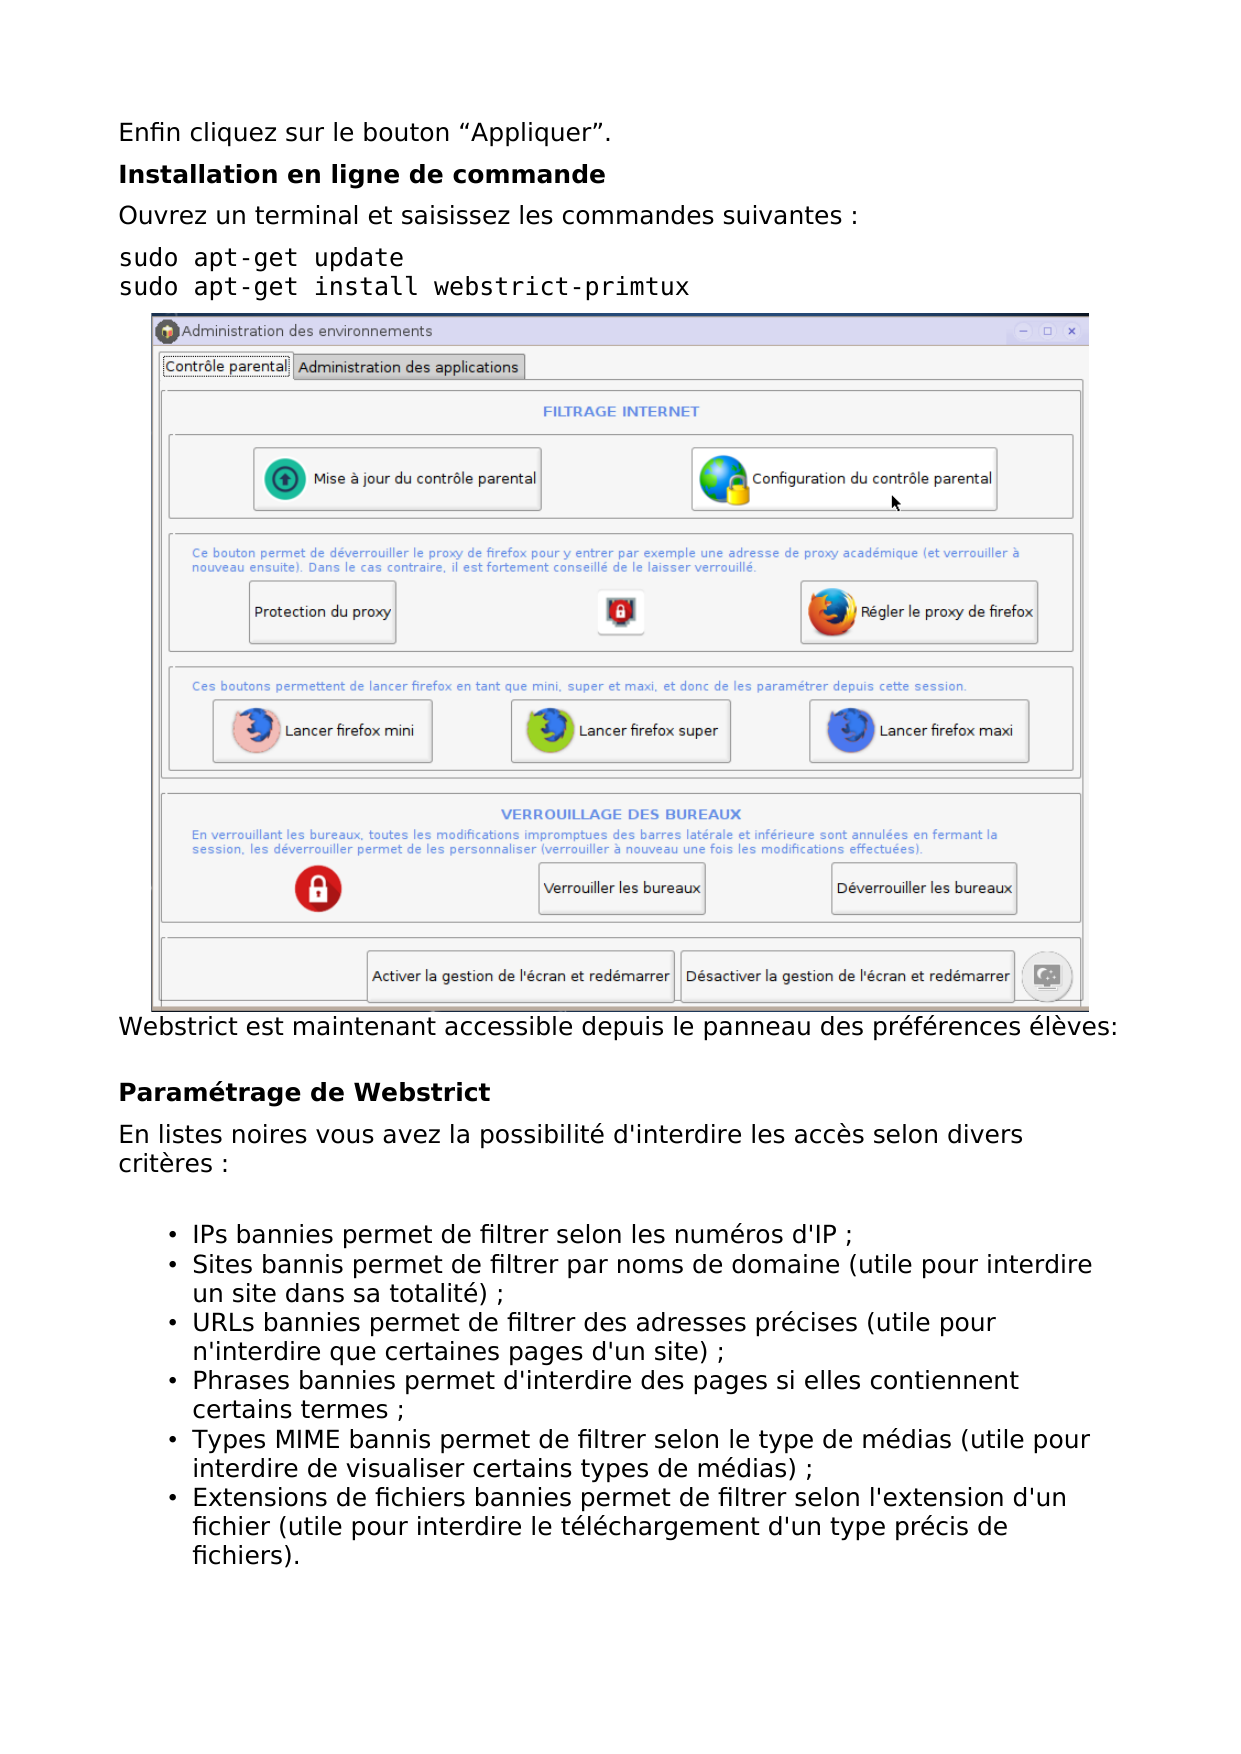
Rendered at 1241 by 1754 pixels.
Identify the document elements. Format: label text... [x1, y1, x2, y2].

text sudo apt-get update sudo apt-get install webstrict-primtux [118, 243, 1122, 301]
list Extensions de fichiers bannies permet de filtrer selon l'extension d'un fichier (utile pour interdire le téléchargement d'un type précis de fichiers). [177, 1483, 1122, 1571]
text Webstrict est maintenant accessible depuis le panneau des préférences élèves: [118, 313, 1122, 1041]
list Types MIME bannis permet de filtrer selon le type de médias (utile pour interdire de visualiser certains types de médias) ; [177, 1425, 1122, 1483]
list IPs bannies permet de filtrer selon les numéros d'IP ; [177, 1221, 1122, 1250]
text Installation en ligne de commande [118, 160, 1122, 189]
text Enfin cliquez sur le bouton “Appliquer”. [118, 118, 1122, 147]
list URLs bannies permet de filtrer des adresses précises (utile pour n'interdire que certaines pages d'un site) ; [177, 1308, 1122, 1366]
subtitle Paramétrage de Webstrict [118, 1079, 1122, 1108]
text Ouvrez un terminal et saisissez les commandes suivantes : [118, 201, 1122, 231]
list Sites bannis permet de filtrer par noms de domaine (utile pour interdire un site dans sa totalité) ; [177, 1250, 1122, 1308]
picture [151, 313, 1089, 1012]
list Phrases bannies permet d'interdire des pages si elles contiennent certains termes ; [177, 1366, 1122, 1425]
text En listes noires vous avez la possibilité d'interdire les accès selon divers critères : [118, 1120, 1122, 1179]
